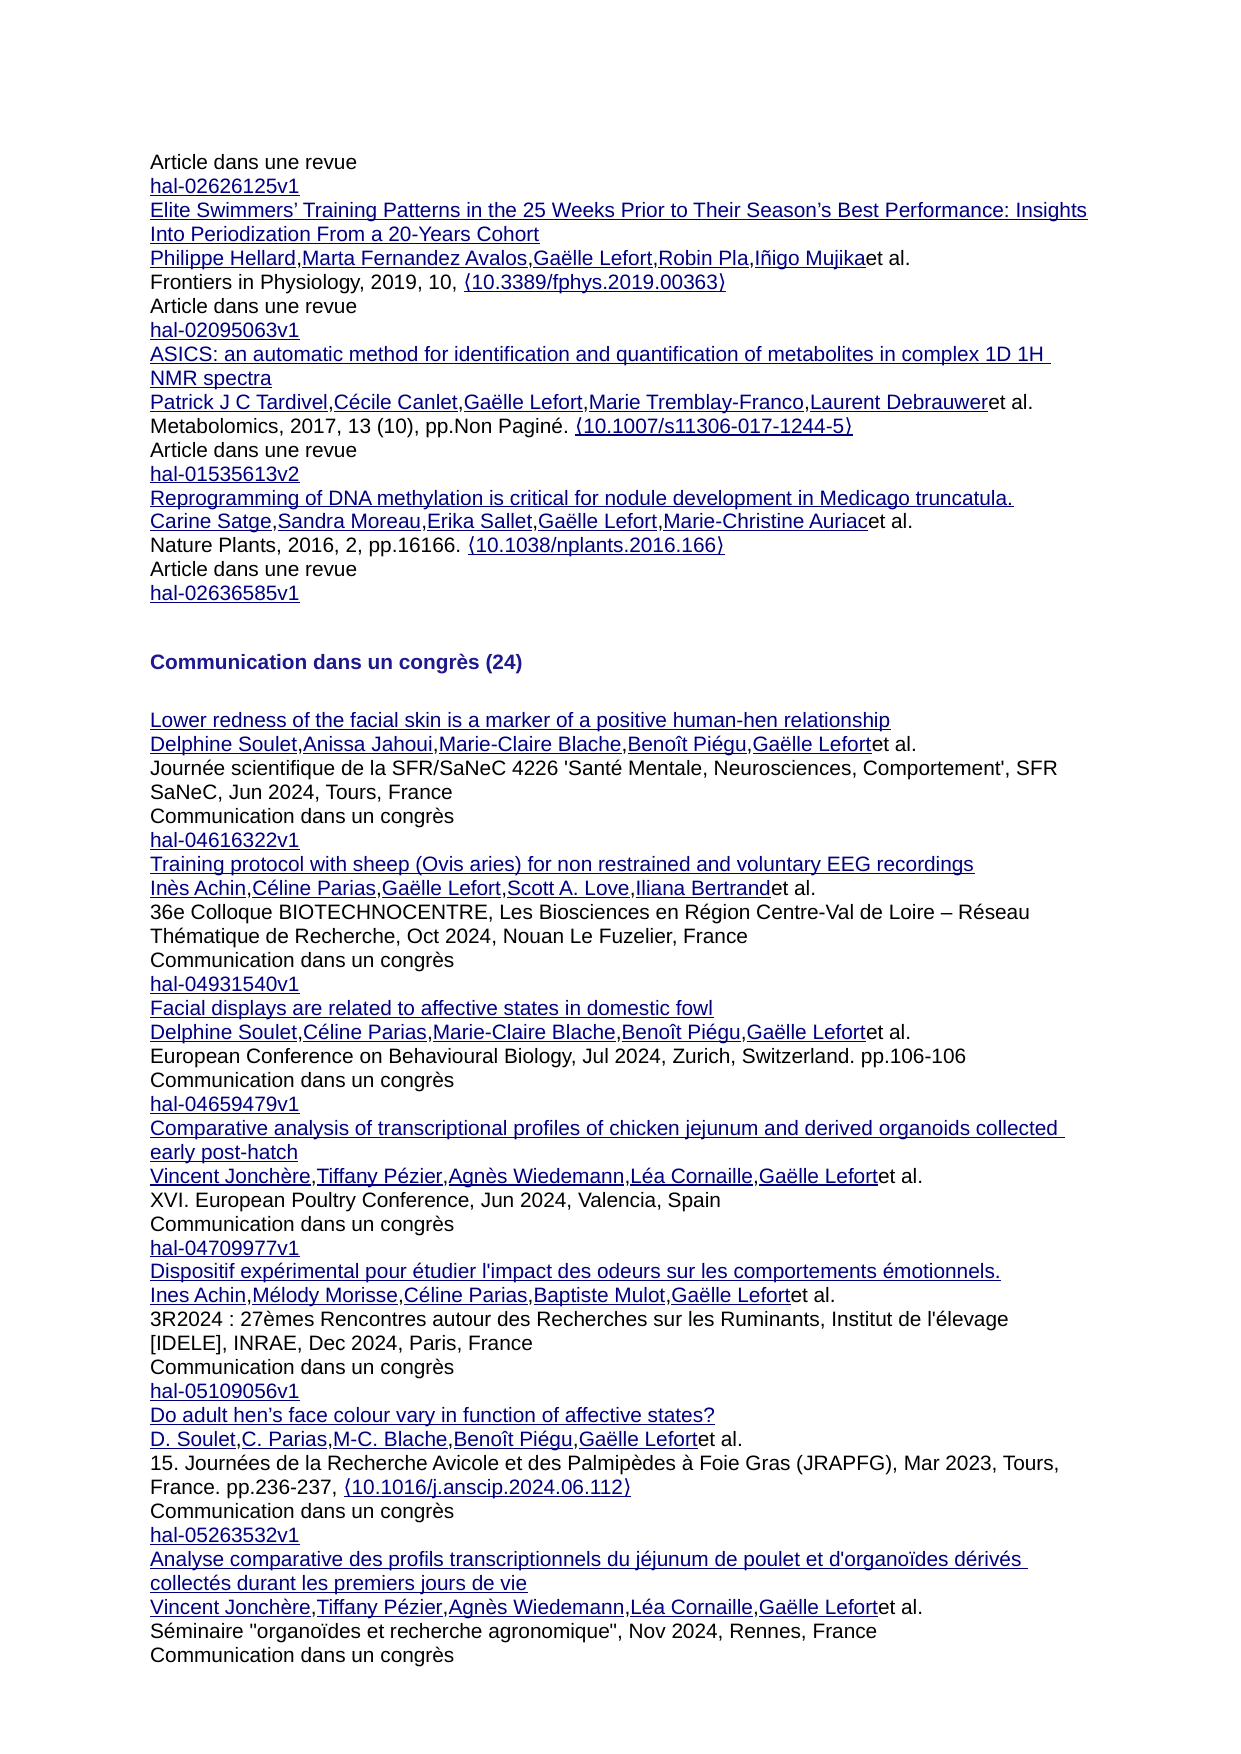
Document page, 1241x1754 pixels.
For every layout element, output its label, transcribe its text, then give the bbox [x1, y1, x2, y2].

table_cell Reprogramming of DNA methylation is critical for nodule development in Medicago truncatula. Carine Satge,Sandra Moreau,Erika Sallet,Gaëlle Lefort,Marie-Christine Auriacet al. Nature Plants, 2016, 2, pp.16166. ⟨10.1038/nplants.2016.166⟩ Article dans une revue hal-02636585v1 [150, 485, 1090, 605]
table_cell Do adult hen’s face colour vary in function of affective states? D. Soulet,C. Parias,M-C. Blache,Benoît Piégu,Gaëlle Lefortet al. 15. Journées de la Recherche Avicole et des Palmipèdes à Foie Gras (JRAPFG), Mar 2023, Tours, France. pp.236-237, ⟨10.1016/j.anscip.2024.06.112⟩ Communication dans un congrès hal-05263532v1 [150, 1403, 1090, 1547]
table_cell Elite Swimmers’ Training Patterns in the 25 Weeks Prior to Their Season’s Best Performance: Insights Into Periodization From a 20-Years Cohort Philippe Hellard,Marta Fernandez Avalos,Gaëlle Lefort,Robin Pla,Iñigo Mujikaet al. Frontiers in Physiology, 2019, 10, ⟨10.3389/fphys.2019.00363⟩ Article dans une revue hal-02095063v1 [150, 198, 1090, 342]
table_cell Dispositif expérimental pour étudier l'impact des odeurs sur les comportements émotionnels. Ines Achin,Mélody Morisse,Céline Parias,Baptiste Mulot,Gaëlle Lefortet al. 3R2024 : 27èmes Rencontres autour des Recherches sur les Ruminants, Institut de l'élevage [IDELE], INRAE, Dec 2024, Paris, France Communication dans un congrès hal-05109056v1 [150, 1259, 1090, 1403]
table_cell Training protocol with sheep (Ovis aries) for non restrained and voluntary EEG recordings Inès Achin,Céline Parias,Gaëlle Lefort,Scott A. Love,Iliana Bertrandet al. 36e Colloque BIOTECHNOCENTRE, Les Biosciences en Région Centre-Val de Loire – Réseau Thématique de Recherche, Oct 2024, Nouan Le Fuzelier, France Communication dans un congrès hal-04931540v1 [150, 852, 1090, 996]
table_cell Article dans une revue hal-02626125v1 [150, 150, 1090, 198]
table_cell Facial displays are related to affective states in domestic fowl Delphine Soulet,Céline Parias,Marie-Claire Blache,Benoît Piégu,Gaëlle Lefortet al. European Conference on Behavioural Biology, Jul 2024, Zurich, Switzerland. pp.106-106 Communication dans un congrès hal-04659479v1 [150, 996, 1090, 1116]
subtitle Communication dans un congrès (24) [150, 650, 1090, 674]
table_cell Analyse comparative des profils transcriptionnels du jéjunum de poulet et d'organoïdes dérivés collectés durant les premiers jours de vie Vincent Jonchère,Tiffany Pézier,Agnès Wiedemann,Léa Cornaille,Gaëlle Lefortet al. Séminaire "organoïdes et recherche agronomique", Nov 2024, Rennes, France Communication dans un congrès [150, 1547, 1090, 1667]
table_cell Comparative analysis of transcriptional profiles of chicken jejunum and derived organoids collected early post-hatch Vincent Jonchère,Tiffany Pézier,Agnès Wiedemann,Léa Cornaille,Gaëlle Lefortet al. XVI. European Poultry Conference, Jun 2024, Valencia, Spain Communication dans un congrès hal-04709977v1 [150, 1116, 1090, 1259]
table_cell ASICS: an automatic method for identification and quantification of metabolites in complex 1D 1H NMR spectra Patrick J C Tardivel,Cécile Canlet,Gaëlle Lefort,Marie Tremblay-Franco,Laurent Debrauweret al. Metabolomics, 2017, 13 (10), pp.Non Paginé. ⟨10.1007/s11306-017-1244-5⟩ Article dans une revue hal-01535613v2 [150, 342, 1090, 485]
table_header Lower redness of the facial skin is a marker of a positive human-hen relationship Delphine Soulet,Anissa Jahoui,Marie-Claire Blache,Benoît Piégu,Gaëlle Lefortet al. Journée scientifique de la SFR/SaNeC 4226 'Santé Mentale, Neurosciences, Comportement', SFR SaNeC, Jun 2024, Tours, France Communication dans un congrès hal-04616322v1 [150, 708, 1090, 852]
